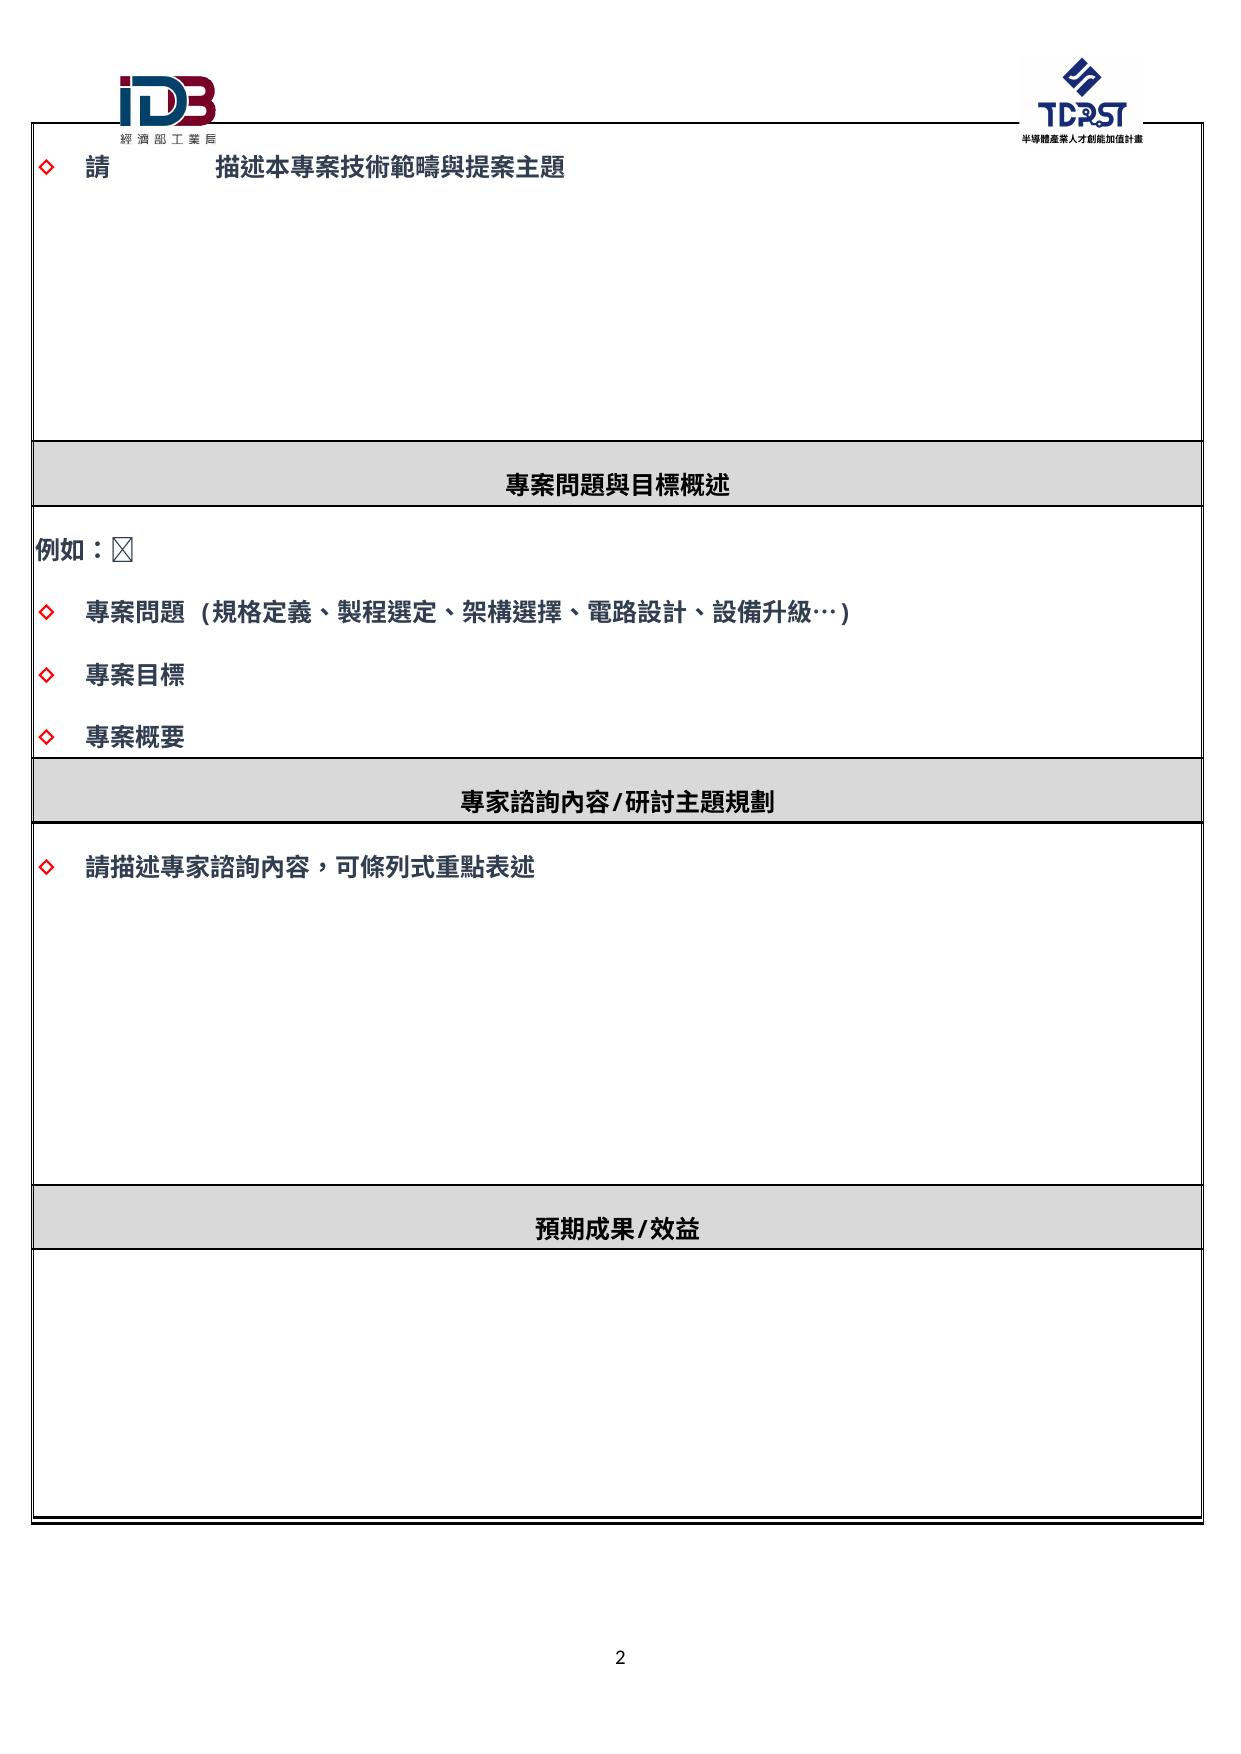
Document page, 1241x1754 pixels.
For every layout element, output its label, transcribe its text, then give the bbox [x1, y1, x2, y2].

table_cell 請描述專家諮詢內容，可條列式重點表述 [34, 824, 1201, 1183]
table_cell [1204, 821, 1208, 1183]
table_cell 預期成果/效益 [34, 1186, 1201, 1248]
table_cell [34, 1250, 1201, 1516]
table_cell 專家諮詢內容/研討主題規劃 [34, 759, 1201, 821]
table_cell 專案問題與目標概述 [34, 442, 1201, 505]
table_cell [1204, 757, 1208, 821]
table_cell 例如： 專案問題 (規格定義、製程選定、架構選擇、電路設計、設備升級…) 專案目標 專案概要 [34, 507, 1201, 757]
table_cell [1204, 1248, 1208, 1516]
table_cell [1204, 440, 1208, 505]
table_cell [1204, 505, 1208, 757]
table_cell 請描述本專案技術範疇與提案主題 [34, 124, 1201, 440]
table_cell [1204, 122, 1208, 440]
table_cell [1204, 1184, 1208, 1248]
